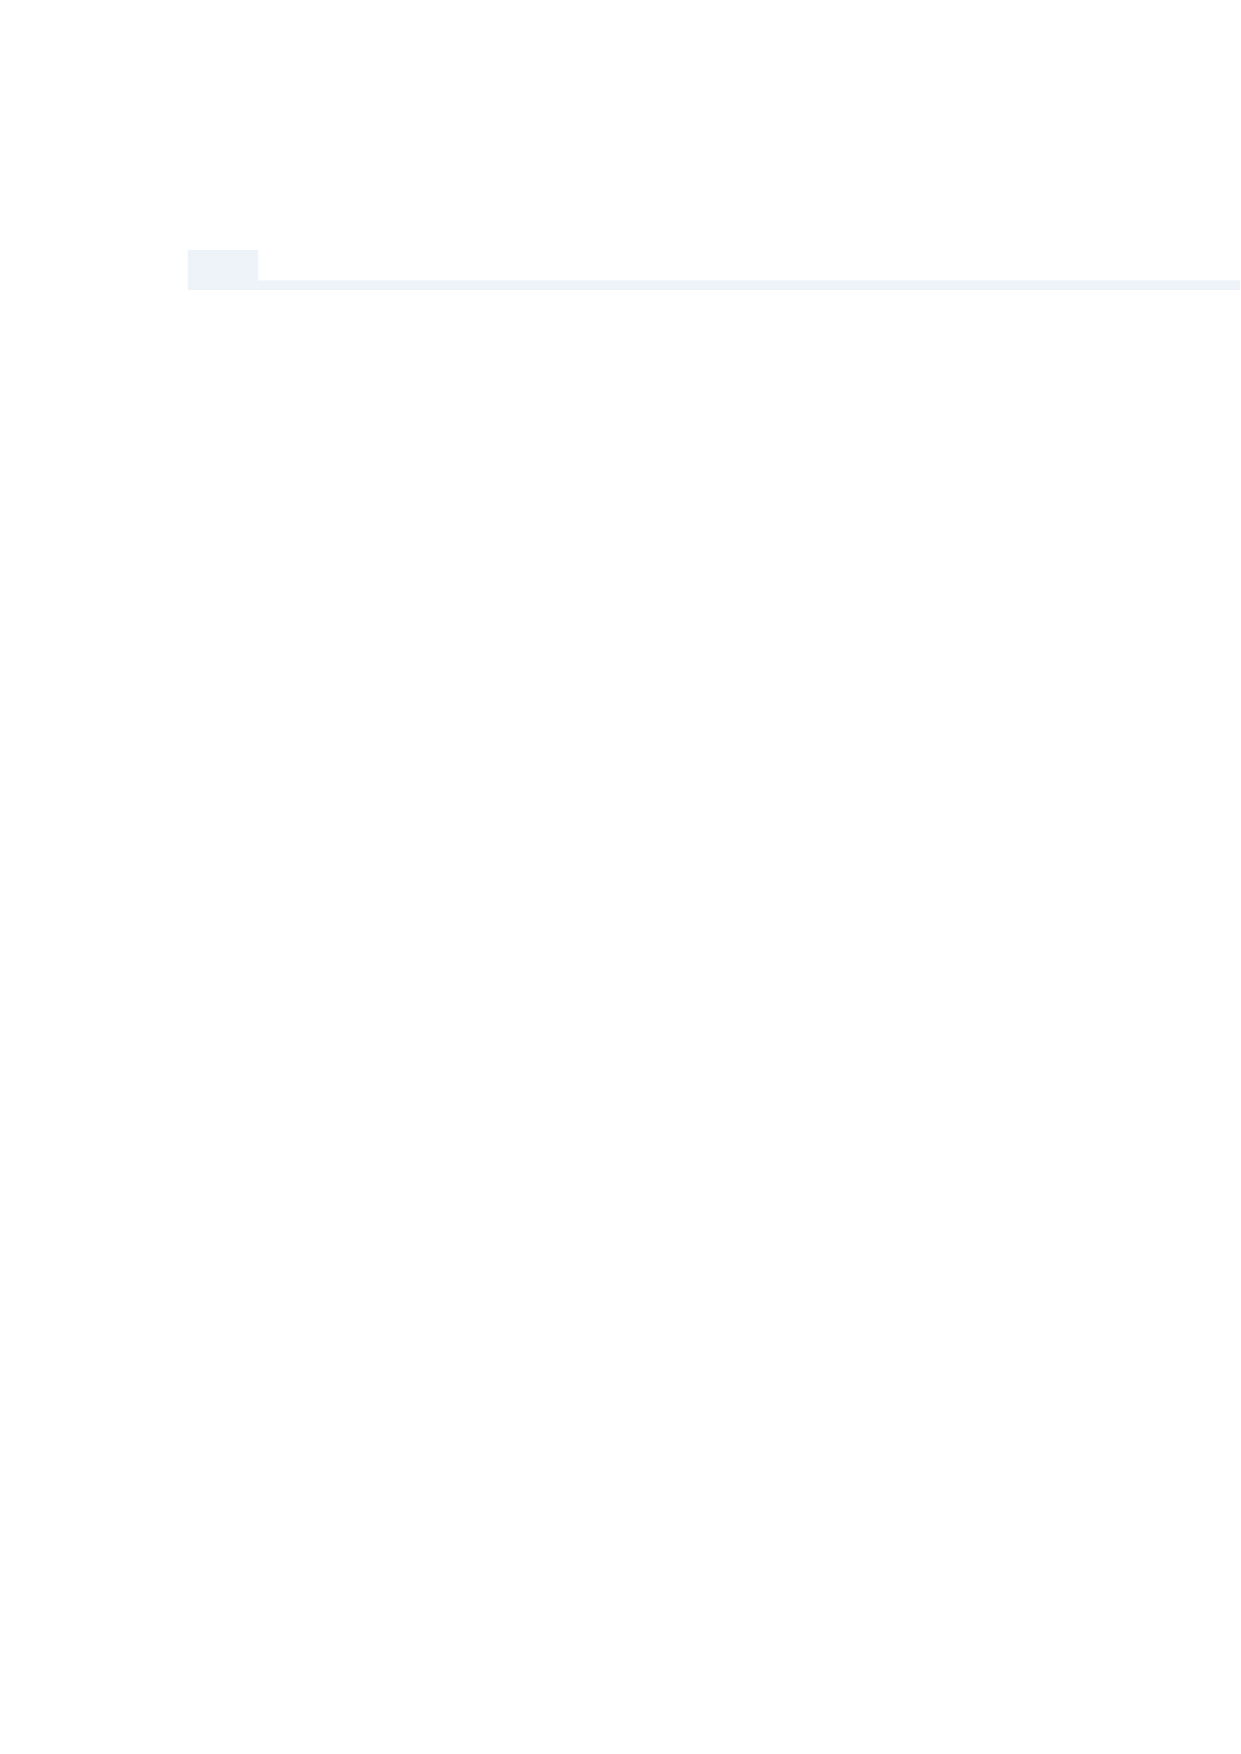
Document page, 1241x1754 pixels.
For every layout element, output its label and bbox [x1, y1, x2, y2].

picture [187, 250, 1241, 290]
picture [187, 150, 1241, 190]
